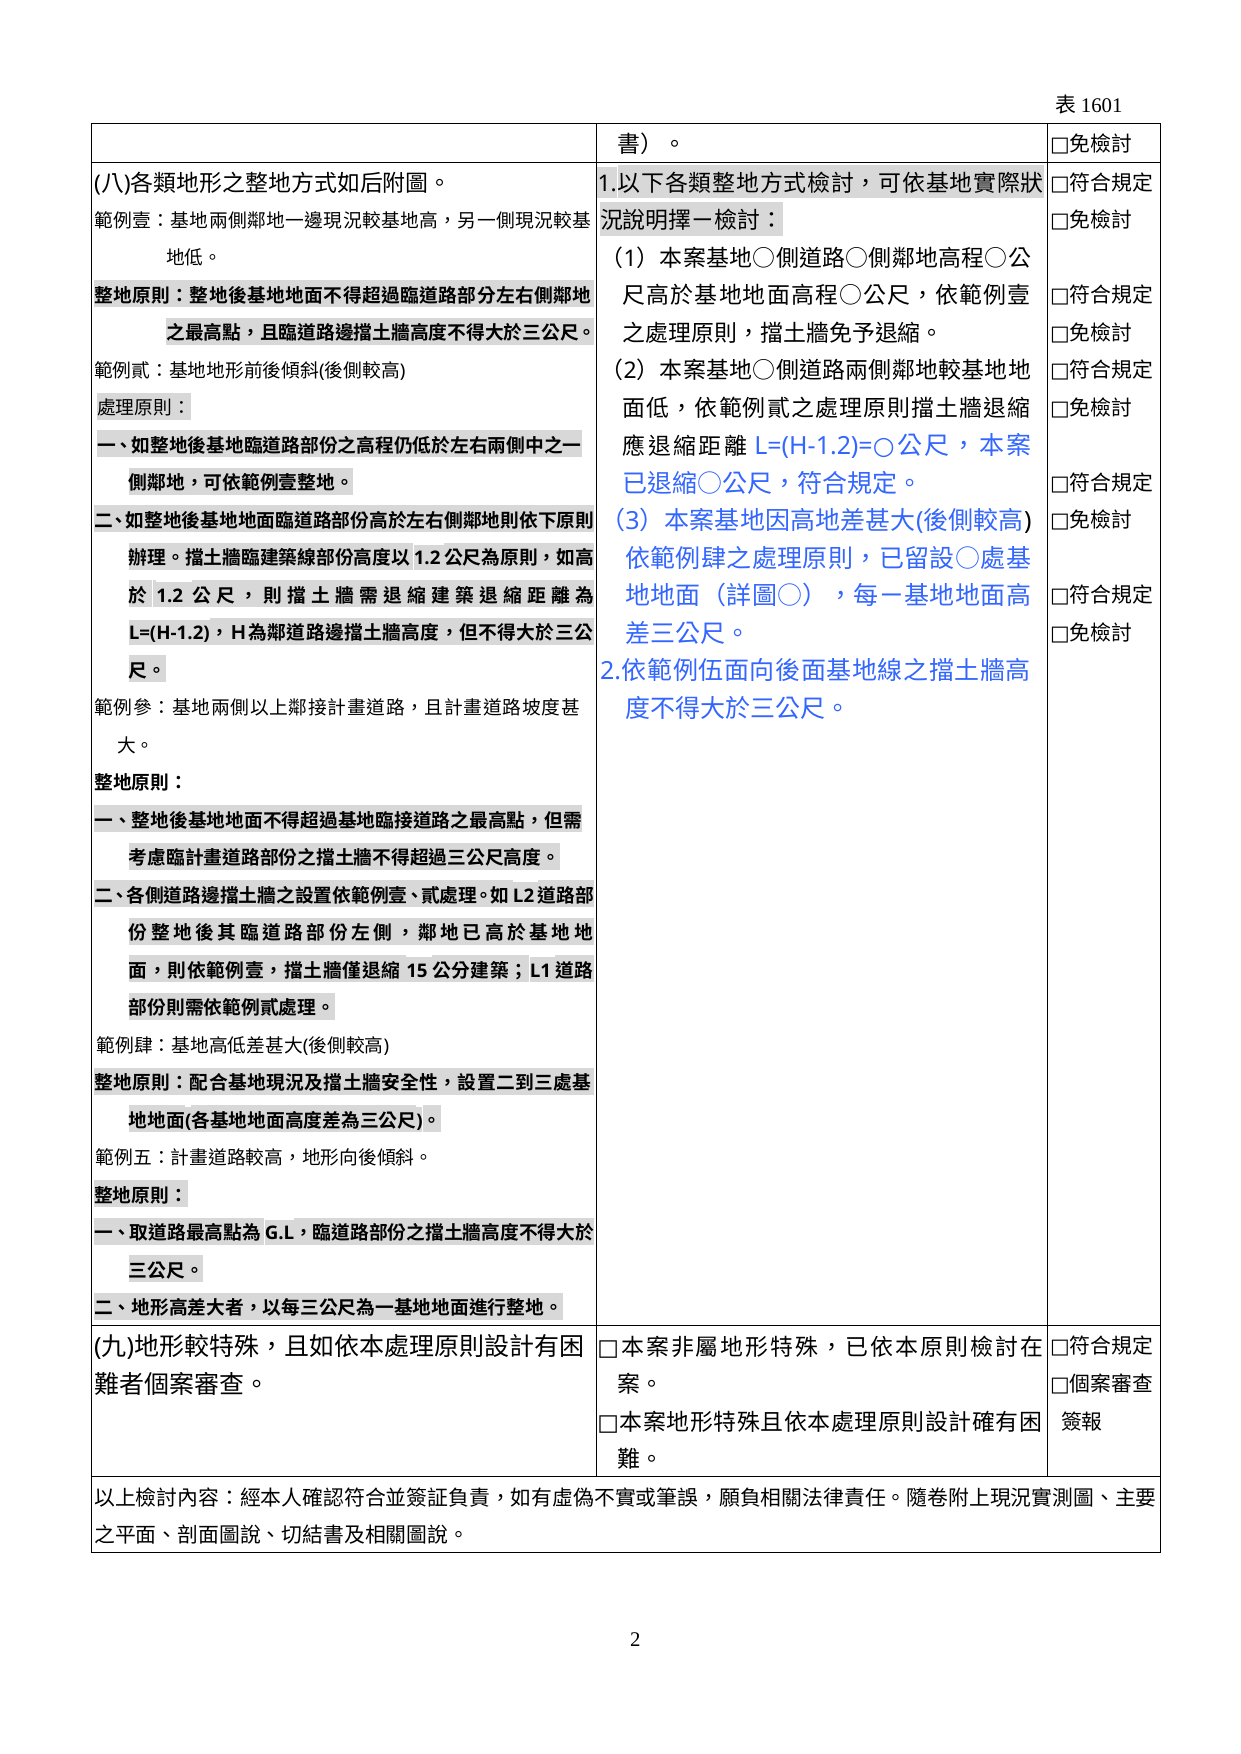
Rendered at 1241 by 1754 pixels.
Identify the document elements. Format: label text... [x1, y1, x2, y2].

table_cell [92, 124, 596, 162]
table_cell □符合規定 □個案審查 簽報 [1048, 1326, 1160, 1476]
table_cell 書）。 [597, 124, 1047, 162]
table_cell □符合規定 □免檢討 □符合規定 □免檢討 □符合規定 □免檢討 □符合規定 □免檢討 □符合規定 □免檢討 [1048, 163, 1160, 1325]
table_cell 以上檢討內容：經本人確認符合並簽証負責，如有虛偽不實或筆誤，願負相關法律責任。隨卷附上現況實測圖、主要之平面、剖面圖說、切結書及相關圖說。 [92, 1477, 1160, 1552]
table_cell □本案非屬地形特殊，已依本原則檢討在案。 □本案地形特殊且依本處理原則設計確有困難。 [597, 1326, 1047, 1476]
table_cell □免檢討 [1048, 124, 1160, 162]
table_cell (八)各類地形之整地方式如后附圖。 範例壹：基地兩側鄰地一邊現況較基地高，另一側現況較基地低。 整地原則：整地後基地地面不得超過臨道路部分左右側鄰地之最高點，且臨道路邊擋土牆高度不得大於三公尺。 範例貳：基地地形前後傾斜(後側較高) 處理原則： 一、如整地後基地臨道路部份之高程仍低於左右兩側中之一側鄰地，可依範例壹整地。 二、如整地後基地地面臨道路部份高於左右側鄰地則依下原則辦理。擋土牆臨建築線部份高度以1.2公尺為原則，如高於1.2公尺，則擋土牆需退縮建築退縮距離為 L=(H-1.2)，Ｈ為鄰道路邊擋土牆高度，但不得大於三公尺。 範例參：基地兩側以上鄰接計畫道路，且計畫道路坡度甚大。 整地原則： 一、整地後基地地面不得超過基地臨接道路之最高點，但需考慮臨計畫道路部份之擋土牆不得超過三公尺高度。 二、各側道路邊擋土牆之設置依範例壹、貳處理。如L2道路部份整地後其臨道路部份左側，鄰地已高於基地地 面，則依範例壹，擋土牆僅退縮15公分建築；L1道路部份則需依範例貳處理。 範例肆：基地高低差甚大(後側較高) 整地原則：配合基地現況及擋土牆安全性，設置二到三處基地地面(各基地地面高度差為三公尺)。 範例五：計畫道路較高，地形向後傾斜。 整地原則： 一、取道路最高點為G.L，臨道路部份之擋土牆高度不得大於三公尺。 二、地形高差大者，以每三公尺為一基地地面進行整地。 [92, 163, 596, 1325]
table_cell 1.以下各類整地方式檢討，可依基地實際狀況說明擇ㄧ檢討： （1）本案基地○側道路○側鄰地高程○公尺高於基地地面高程○公尺，依範例壹之處理原則，擋土牆免予退縮。 （2）本案基地○側道路兩側鄰地較基地地面低，依範例貳之處理原則擋土牆退縮應退縮距離L=(H-1.2)=○公尺，本案已退縮○公尺，符合規定。 （3）本案基地因高地差甚大(後側較高)依範例肆之處理原則，已留設○處基地地面（詳圖○），每ㄧ基地地面高差三公尺。 2.依範例伍面向後面基地線之擋土牆高度不得大於三公尺。 [597, 163, 1047, 1325]
table_cell (九)地形較特殊，且如依本處理原則設計有困難者個案審查。 [92, 1326, 596, 1476]
